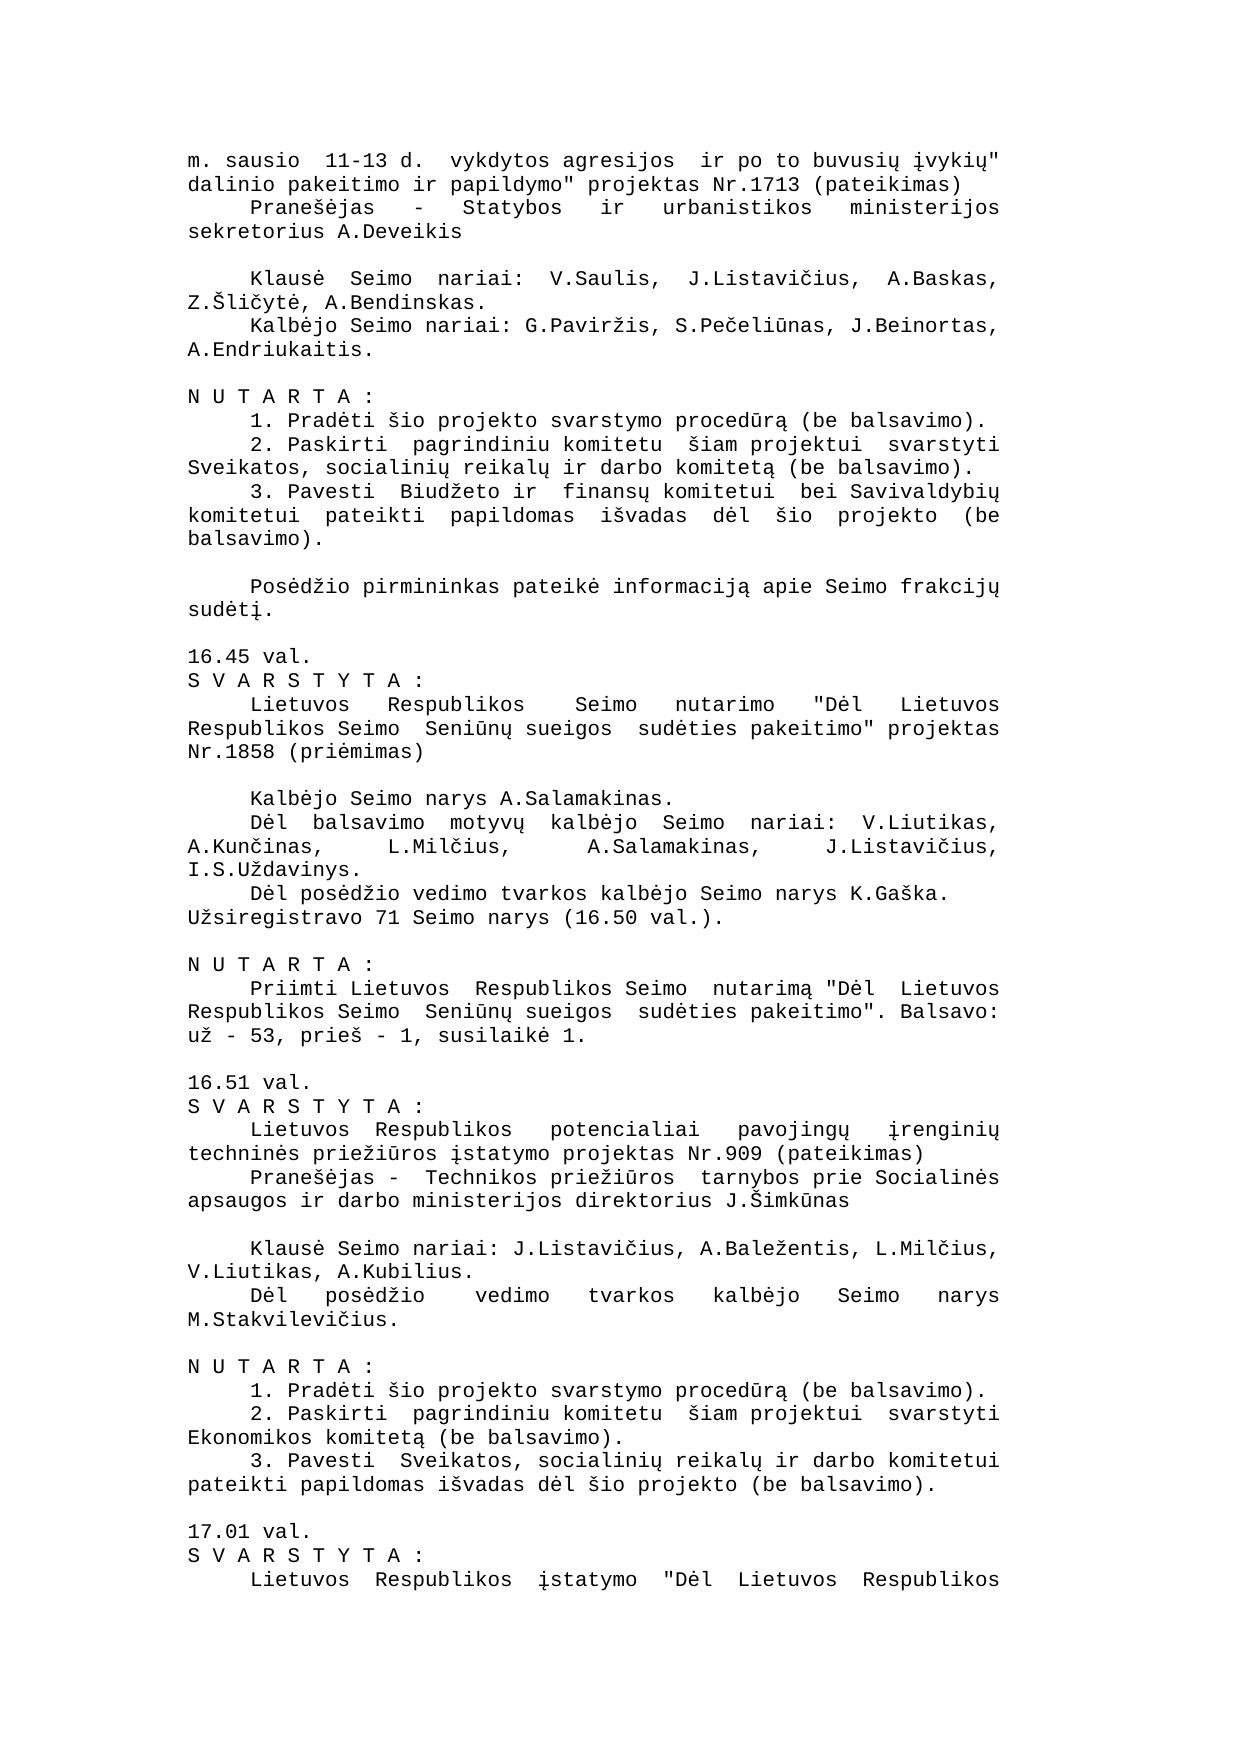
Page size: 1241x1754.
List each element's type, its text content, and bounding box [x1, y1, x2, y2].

text Lietuvos Respublikos Seimo nutarimo "Dėl Lietuvos [187, 694, 1053, 717]
text N U T A R T A : [187, 1356, 1053, 1379]
text Lietuvos Respublikos įstatymo "Dėl Lietuvos Respublikos [187, 1569, 1053, 1592]
text Kalbėjo Seimo nariai: G.Paviržis, S.Pečeliūnas, J.Beinortas, [187, 316, 1053, 339]
text A.Kunčinas, L.Milčius, A.Salamakinas, J.Listavičius, [187, 836, 1053, 859]
text Užsiregistravo 71 Seimo narys (16.50 val.). [187, 907, 1053, 930]
text Ekonomikos komitetą (be balsavimo). [187, 1427, 1053, 1451]
text 17.01 val. [187, 1521, 1053, 1545]
text Lietuvos Respublikos potencialiai pavojingų įrenginių [187, 1119, 1053, 1143]
text Sveikatos, socialinių reikalų ir darbo komitetą (be balsavimo). [187, 457, 1053, 481]
text A.Endriukaitis. [187, 339, 1053, 363]
text S V A R S T Y T A : [187, 670, 1053, 694]
text Kalbėjo Seimo narys A.Salamakinas. [187, 788, 1053, 812]
text Pranešėjas - Statybos ir urbanistikos ministerijos [187, 197, 1053, 221]
text Dėl posėdžio vedimo tvarkos kalbėjo Seimo narys [187, 1285, 1053, 1309]
text 3. Pavesti Biudžeto ir finansų komitetui bei Savivaldybių [187, 481, 1053, 505]
text dalinio pakeitimo ir papildymo" projektas Nr.1713 (pateikimas) [187, 174, 1053, 197]
text S V A R S T Y T A : [187, 1096, 1053, 1119]
text Priimti Lietuvos Respublikos Seimo nutarimą "Dėl Lietuvos [187, 978, 1053, 1001]
text m. sausio 11-13 d. vykdytos agresijos ir po to buvusių įvykių" [187, 150, 1053, 174]
text 3. Pavesti Sveikatos, socialinių reikalų ir darbo komitetui [187, 1451, 1053, 1474]
text techninės priežiūros įstatymo projektas Nr.909 (pateikimas) [187, 1143, 1053, 1167]
text Klausė Seimo nariai: J.Listavičius, A.Baležentis, L.Milčius, [187, 1238, 1053, 1261]
text balsavimo). [187, 528, 1053, 552]
text Pranešėjas - Technikos priežiūros tarnybos prie Socialinės [187, 1167, 1053, 1190]
text 16.45 val. [187, 647, 1053, 670]
text 16.51 val. [187, 1072, 1053, 1096]
text Nr.1858 (priėmimas) [187, 741, 1053, 765]
text sekretorius A.Deveikis [187, 221, 1053, 244]
text Respublikos Seimo Seniūnų sueigos sudėties pakeitimo". Balsavo: [187, 1001, 1053, 1025]
text už - 53, prieš - 1, susilaikė 1. [187, 1025, 1053, 1048]
text Dėl posėdžio vedimo tvarkos kalbėjo Seimo narys K.Gaška. [187, 883, 1053, 907]
text Respublikos Seimo Seniūnų sueigos sudėties pakeitimo" projektas [187, 717, 1053, 741]
text 2. Paskirti pagrindiniu komitetu šiam projektui svarstyti [187, 1403, 1053, 1427]
text V.Liutikas, A.Kubilius. [187, 1261, 1053, 1285]
text pateikti papildomas išvadas dėl šio projekto (be balsavimo). [187, 1474, 1053, 1498]
text Dėl balsavimo motyvų kalbėjo Seimo nariai: V.Liutikas, [187, 812, 1053, 836]
text M.Stakvilevičius. [187, 1309, 1053, 1332]
text Klausė Seimo nariai: V.Saulis, J.Listavičius, A.Baskas, [187, 268, 1053, 292]
text N U T A R T A : [187, 954, 1053, 978]
text 1. Pradėti šio projekto svarstymo procedūrą (be balsavimo). [187, 1379, 1053, 1403]
text I.S.Uždavinys. [187, 859, 1053, 883]
text sudėtį. [187, 599, 1053, 623]
text N U T A R T A : [187, 386, 1053, 410]
text Posėdžio pirmininkas pateikė informaciją apie Seimo frakcijų [187, 576, 1053, 599]
text 2. Paskirti pagrindiniu komitetu šiam projektui svarstyti [187, 434, 1053, 457]
text komitetui pateikti papildomas išvadas dėl šio projekto (be [187, 505, 1053, 528]
text 1. Pradėti šio projekto svarstymo procedūrą (be balsavimo). [187, 410, 1053, 434]
text apsaugos ir darbo ministerijos direktorius J.Šimkūnas [187, 1190, 1053, 1214]
text S V A R S T Y T A : [187, 1545, 1053, 1569]
text Z.Šličytė, A.Bendinskas. [187, 292, 1053, 316]
